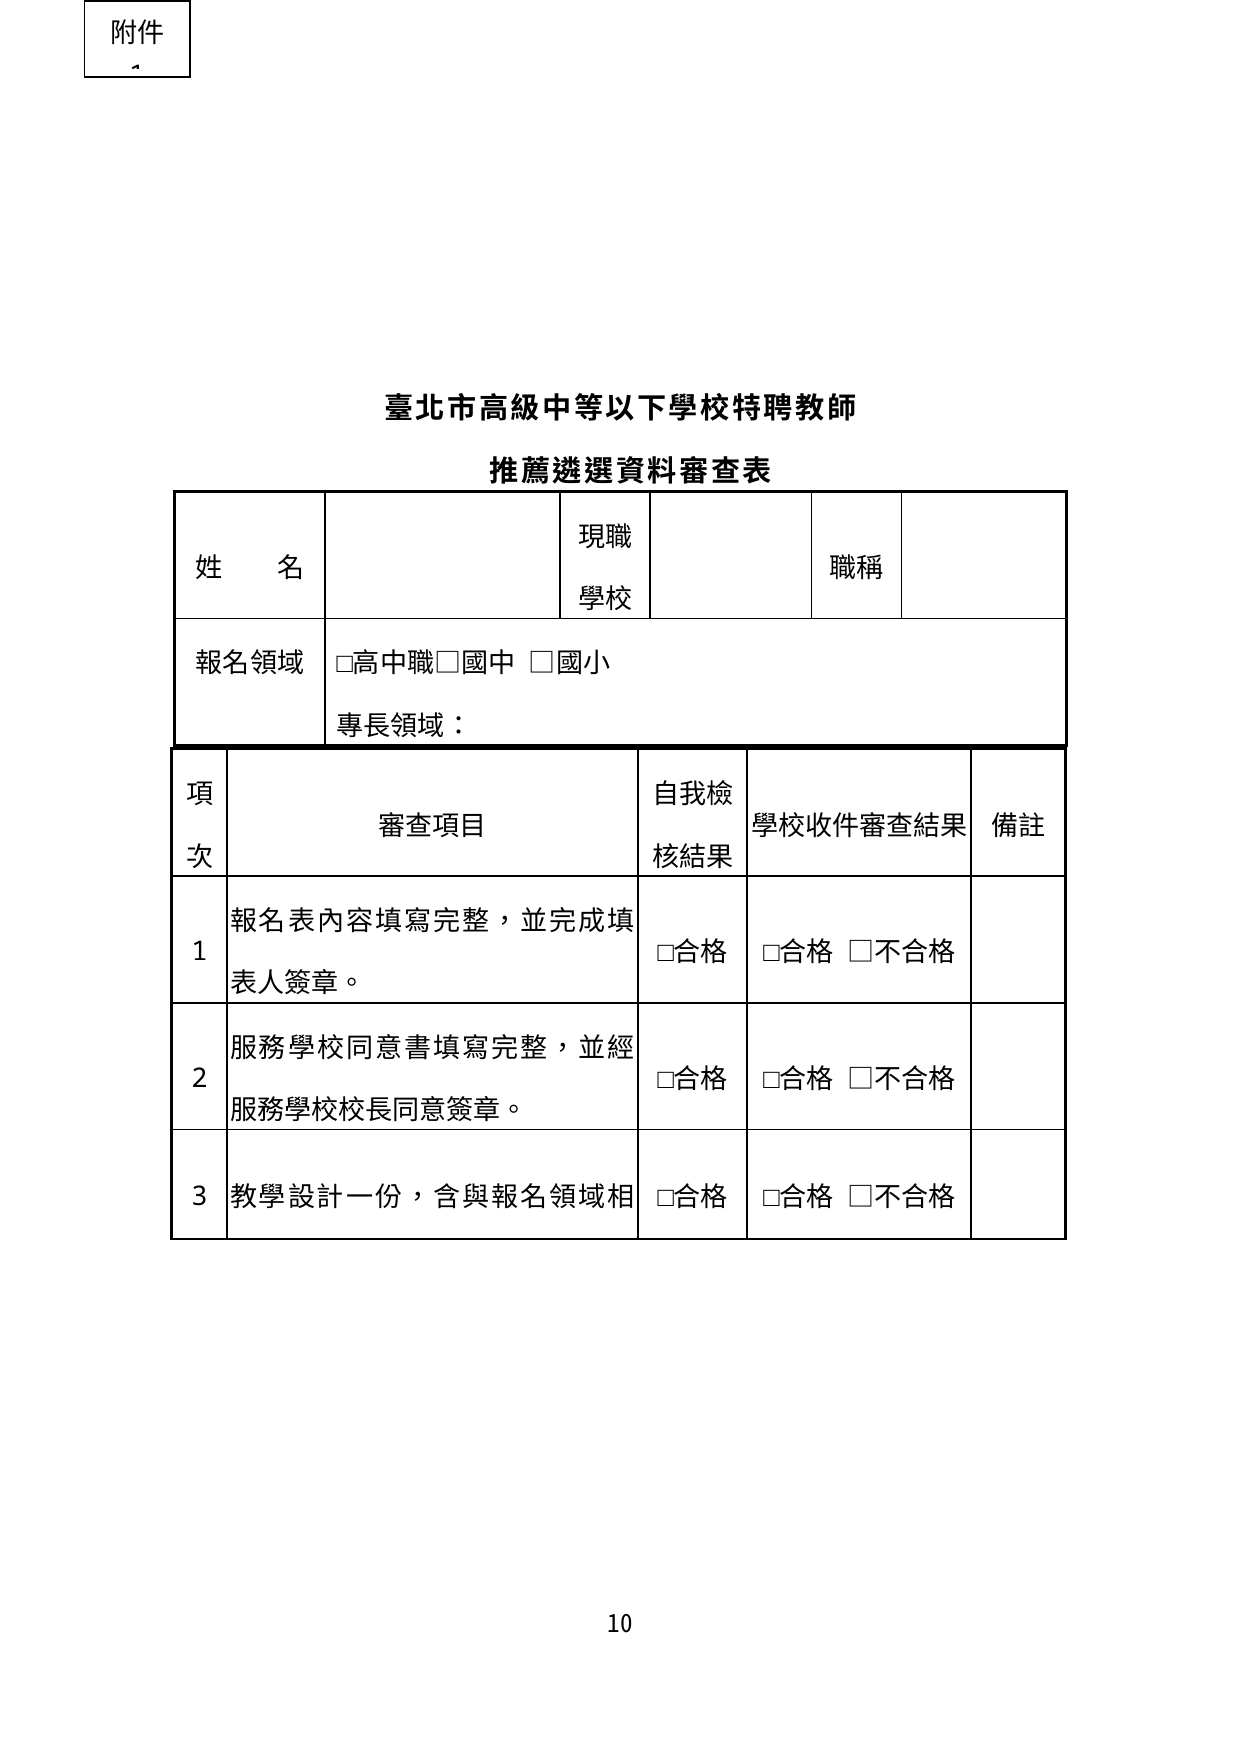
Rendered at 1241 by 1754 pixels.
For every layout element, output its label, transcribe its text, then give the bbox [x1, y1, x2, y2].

table_cell □合格 □不合格 [748, 1130, 970, 1238]
table_header [902, 493, 1065, 618]
table_header 現職學校 [561, 493, 649, 618]
table_cell 報名表內容填寫完整，並完成填表人簽章。 [228, 877, 637, 1002]
text 附件1 [100, 9, 174, 69]
table_cell 2 [173, 1004, 226, 1128]
text 臺北市高級中等以下學校特聘教師 [103, 364, 1137, 427]
table_header 備註 [972, 750, 1064, 875]
table_header 審查項目 [228, 750, 637, 875]
table_header 學校收件審查結果 [748, 750, 970, 875]
table_cell □合格 □不合格 [748, 1004, 970, 1128]
text 推薦遴選資料審查表 [103, 427, 1157, 489]
table_cell [972, 877, 1064, 1002]
table_header 項次 [173, 750, 226, 875]
table_cell [972, 1004, 1064, 1128]
table_cell 服務學校同意書填寫完整，並經服務學校校長同意簽章。 [228, 1004, 637, 1128]
table_header [651, 493, 811, 618]
table_cell 報名領域 [176, 619, 324, 744]
table_cell □合格 [639, 1130, 746, 1238]
table_cell 3 [173, 1130, 226, 1238]
table_header 職稱 [812, 493, 901, 618]
table_header [326, 493, 559, 618]
table_cell 教學設計一份，含與報名領域相 [228, 1130, 637, 1238]
table_cell 1 [173, 877, 226, 1002]
table_cell [972, 1130, 1064, 1238]
table_header 自我檢核結果 [639, 750, 746, 875]
table_cell □合格 [639, 1004, 746, 1128]
table_cell □合格 [639, 877, 746, 1002]
table_cell □高中職□國中 □國小 專長領域： [326, 619, 1065, 744]
table_header 姓 名 [176, 493, 324, 618]
text [85, 2, 189, 76]
table_cell □合格 □不合格 [748, 877, 970, 1002]
